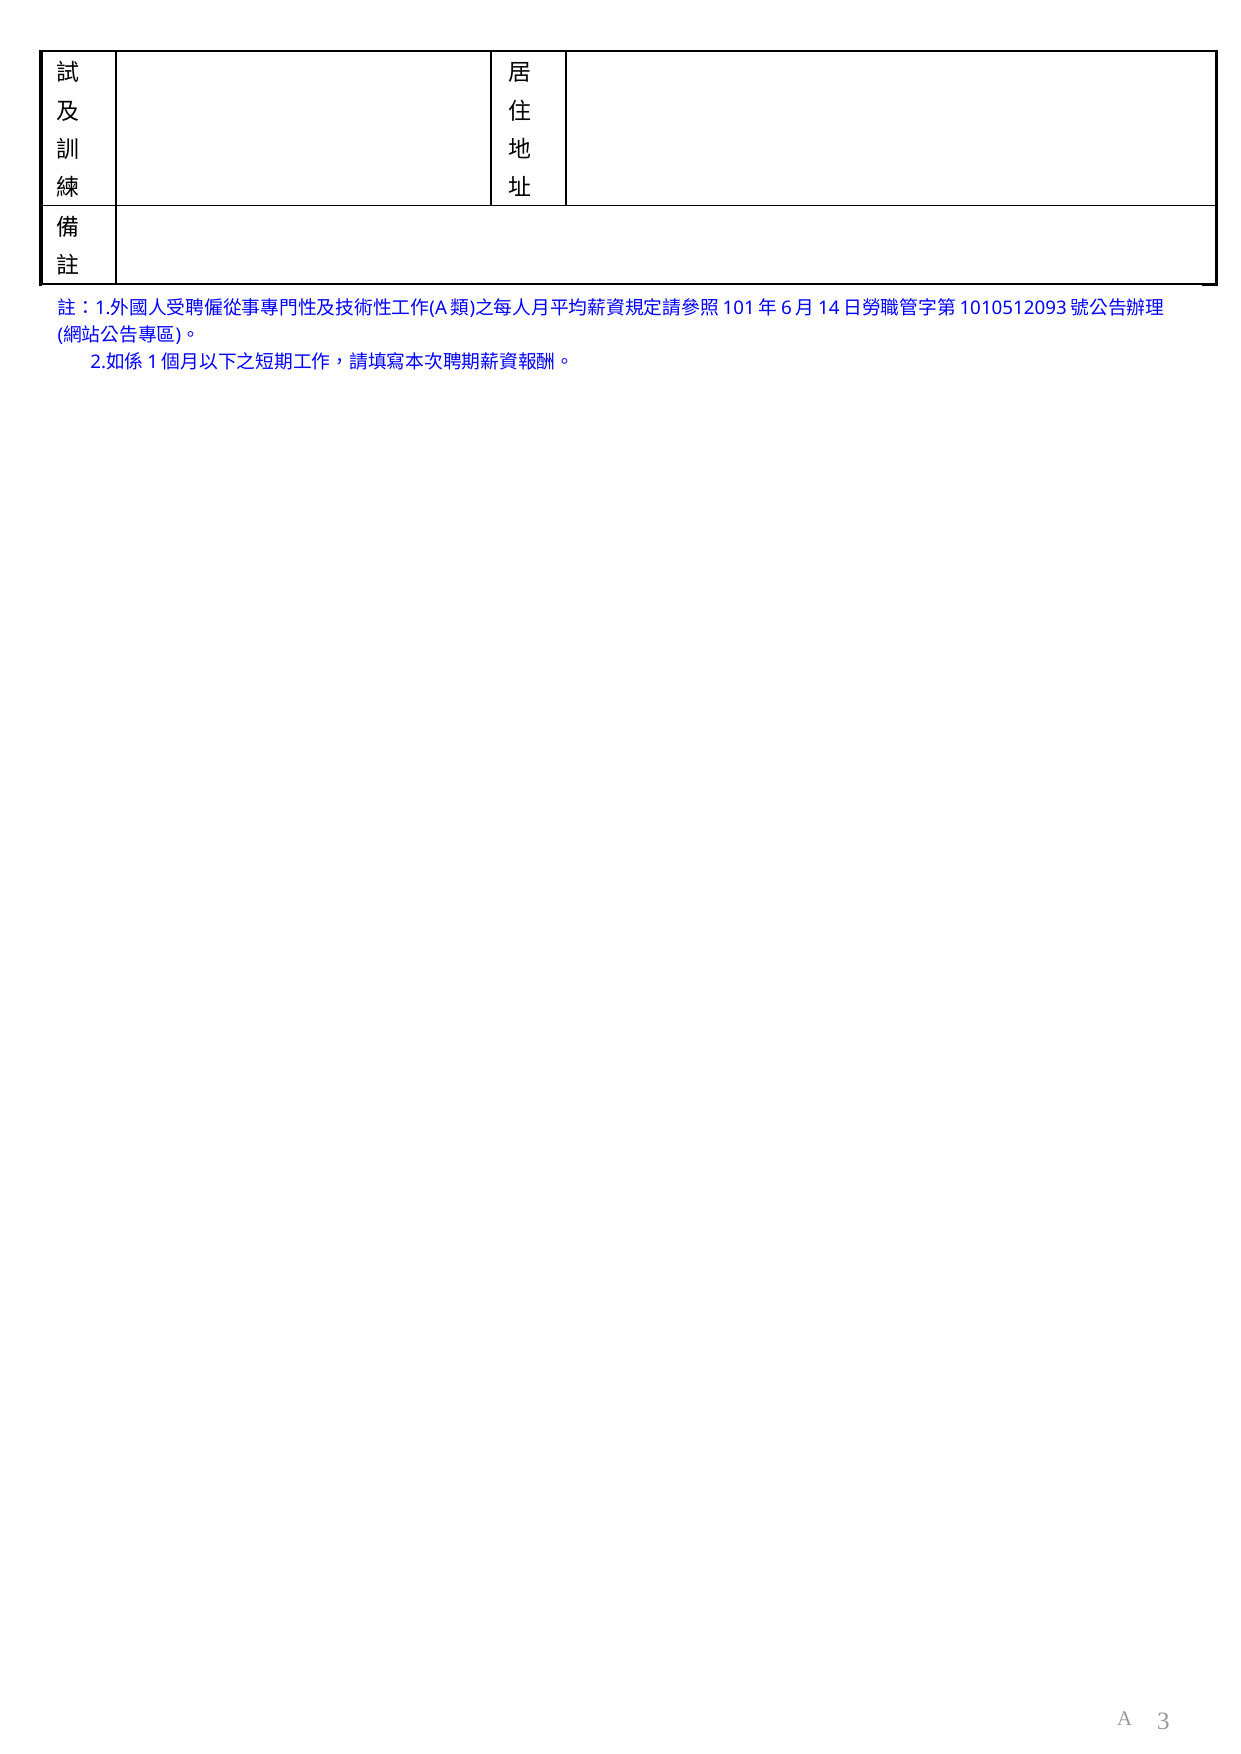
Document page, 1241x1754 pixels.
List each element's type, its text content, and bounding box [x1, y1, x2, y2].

table_cell 試及訓練 [43, 52, 115, 205]
table_cell [117, 206, 1215, 283]
table_cell [567, 52, 1215, 205]
text 註：1.外國人受聘僱從事專門性及技術性工作(A類)之每人月平均薪資規定請參照101年6月14日勞職管字第1010512093號公告辦理(網站公告專區)。 [57, 293, 1187, 347]
table_cell [117, 52, 490, 205]
text 2.如係1個月以下之短期工作，請填寫本次聘期薪資報酬。 [57, 347, 1187, 374]
table_cell 居住 地址 [492, 52, 565, 205]
table_cell 備註 [43, 206, 115, 283]
